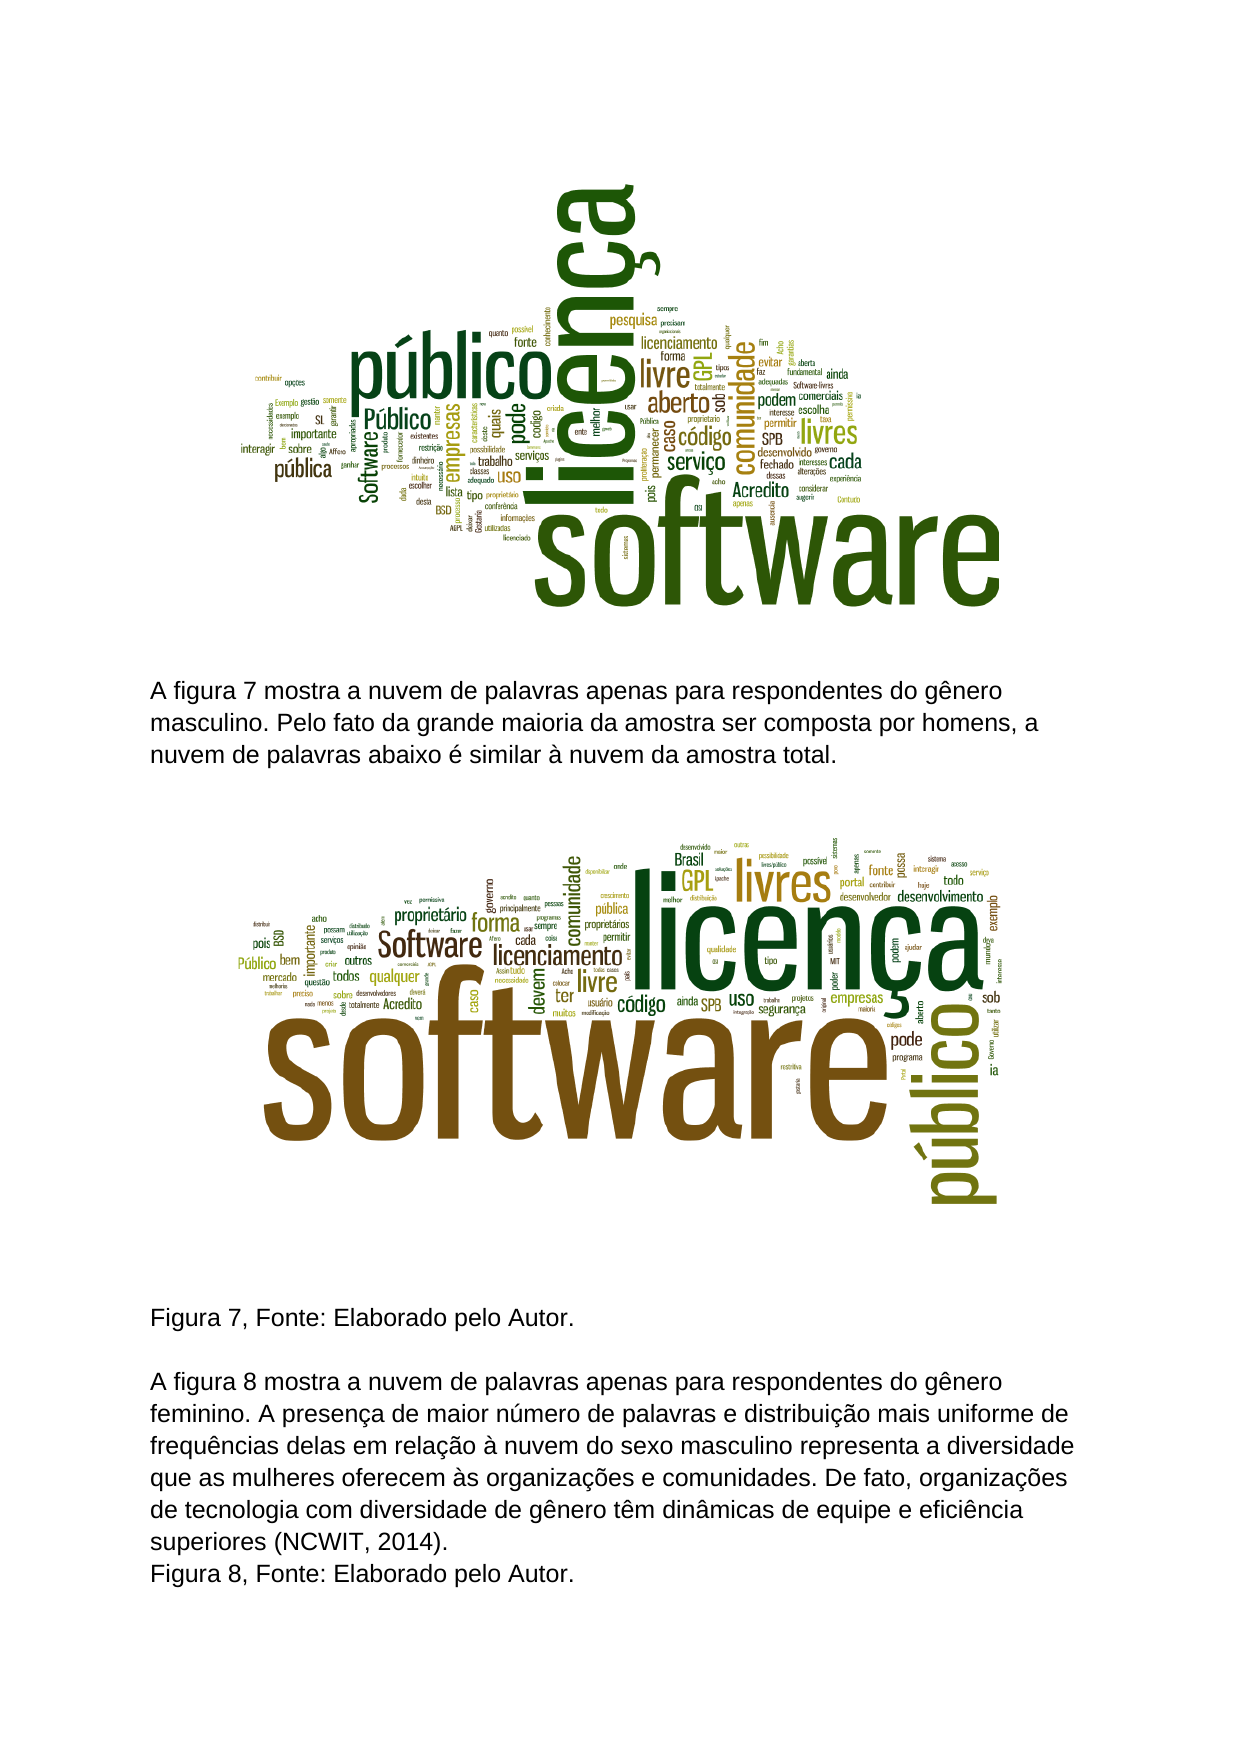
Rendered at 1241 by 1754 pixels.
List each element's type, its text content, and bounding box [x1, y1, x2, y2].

text Figura 8, Fonte: Elaborado pelo Autor. [150, 1560, 1091, 1588]
text Figura 7, Fonte: Elaborado pelo Autor. [150, 1304, 1091, 1332]
text A figura 8 mostra a nuvem de palavras apenas para respondentes do gênero feminino. A presença de maior número de palavras e distribuição mais uniforme de frequências delas em relação à nuvem do sexo masculino representa a diversidade que as mulheres oferecem às organizações e comunidades. De fato, organizações de tecnologia com diversidade de gênero têm dinâmicas de equipe e eficiência superiores (NCWIT, 2014). [150, 1368, 1091, 1556]
text A figura 7 mostra a nuvem de palavras apenas para respondentes do gênero masculino. Pelo fato da grande maioria da amostra ser composta por homens, a nuvem de palavras abaixo é similar à nuvem da amostra total. [150, 677, 1091, 769]
picture [238, 773, 1002, 1268]
picture [241, 150, 999, 641]
